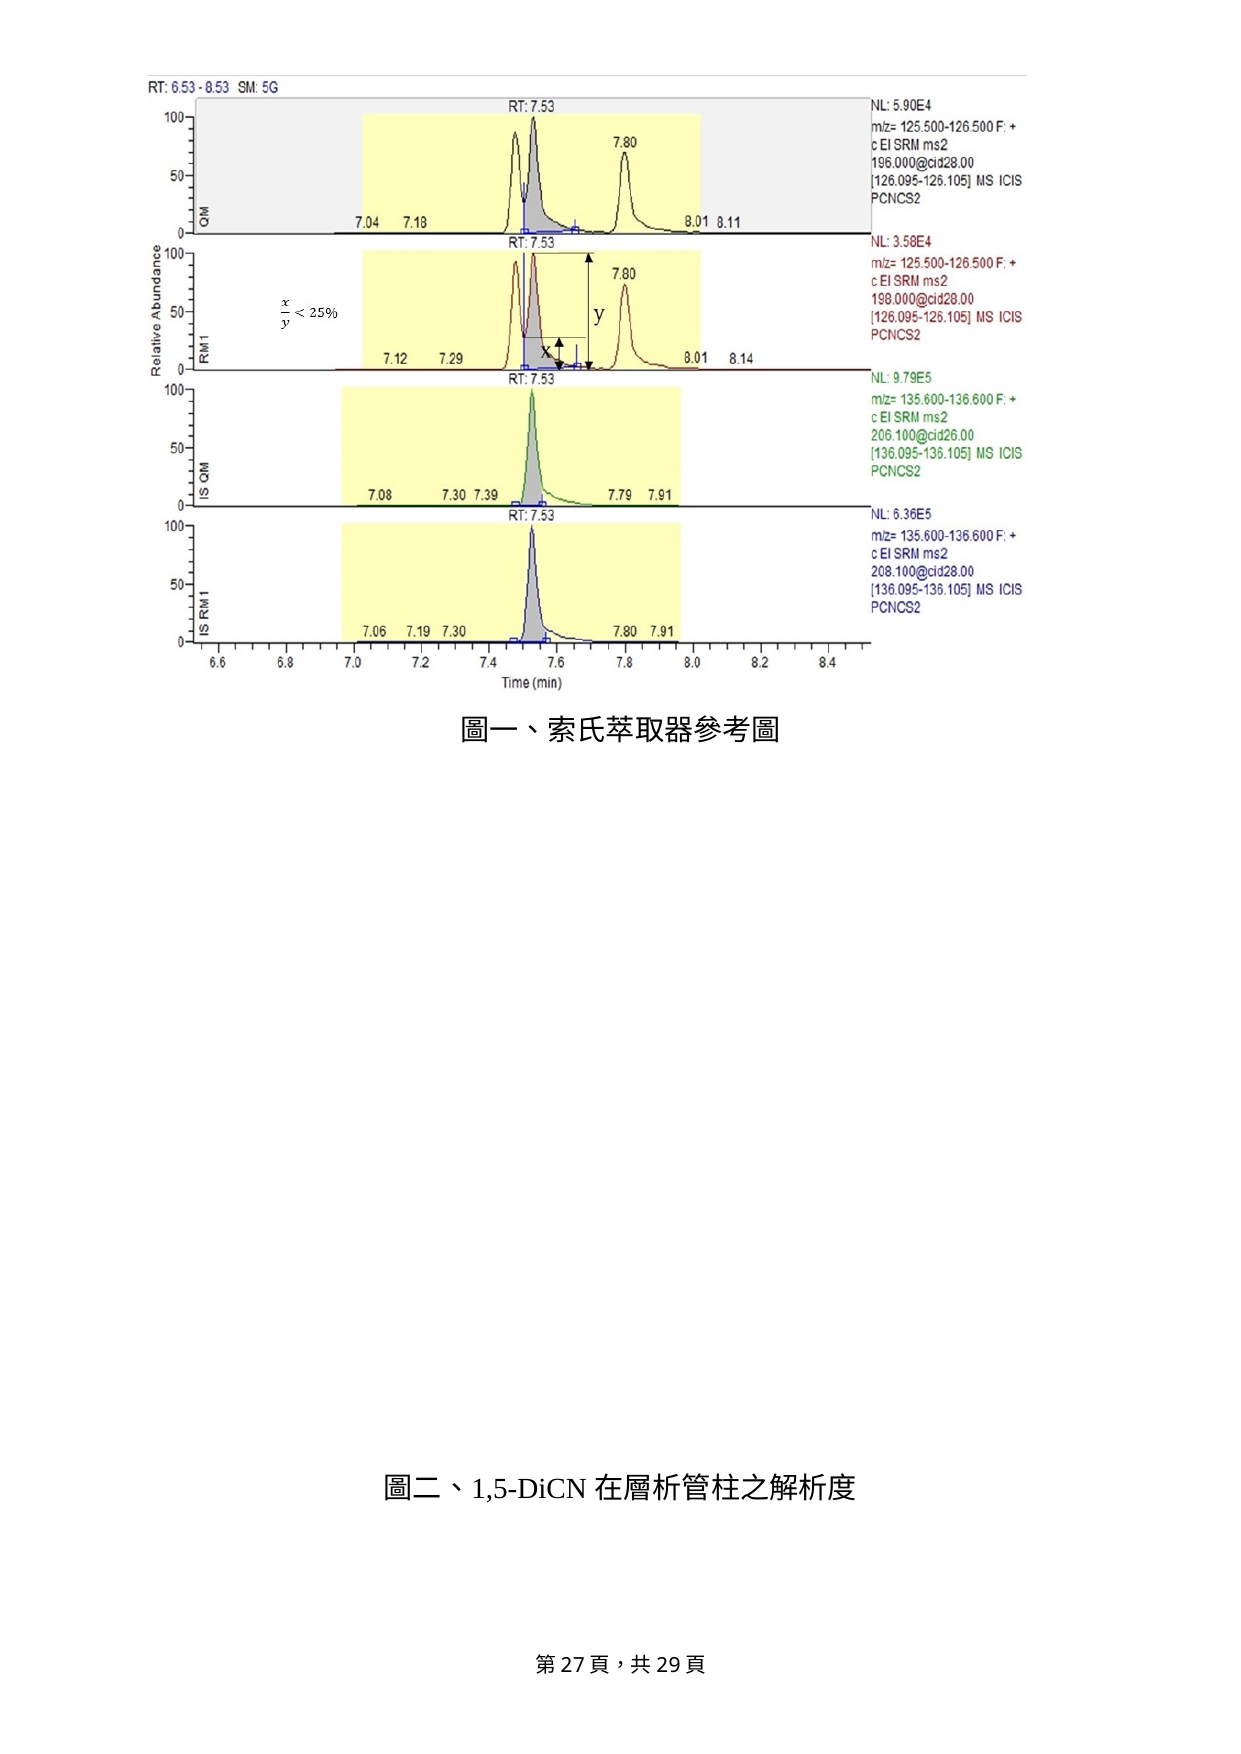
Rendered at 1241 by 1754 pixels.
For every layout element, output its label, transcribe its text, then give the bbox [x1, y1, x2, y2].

text 圖二、1,5-DiCN 在層析管柱之解析度 [148, 1475, 1092, 1504]
text 圖一、索氏萃取器參考圖 [148, 717, 1092, 746]
